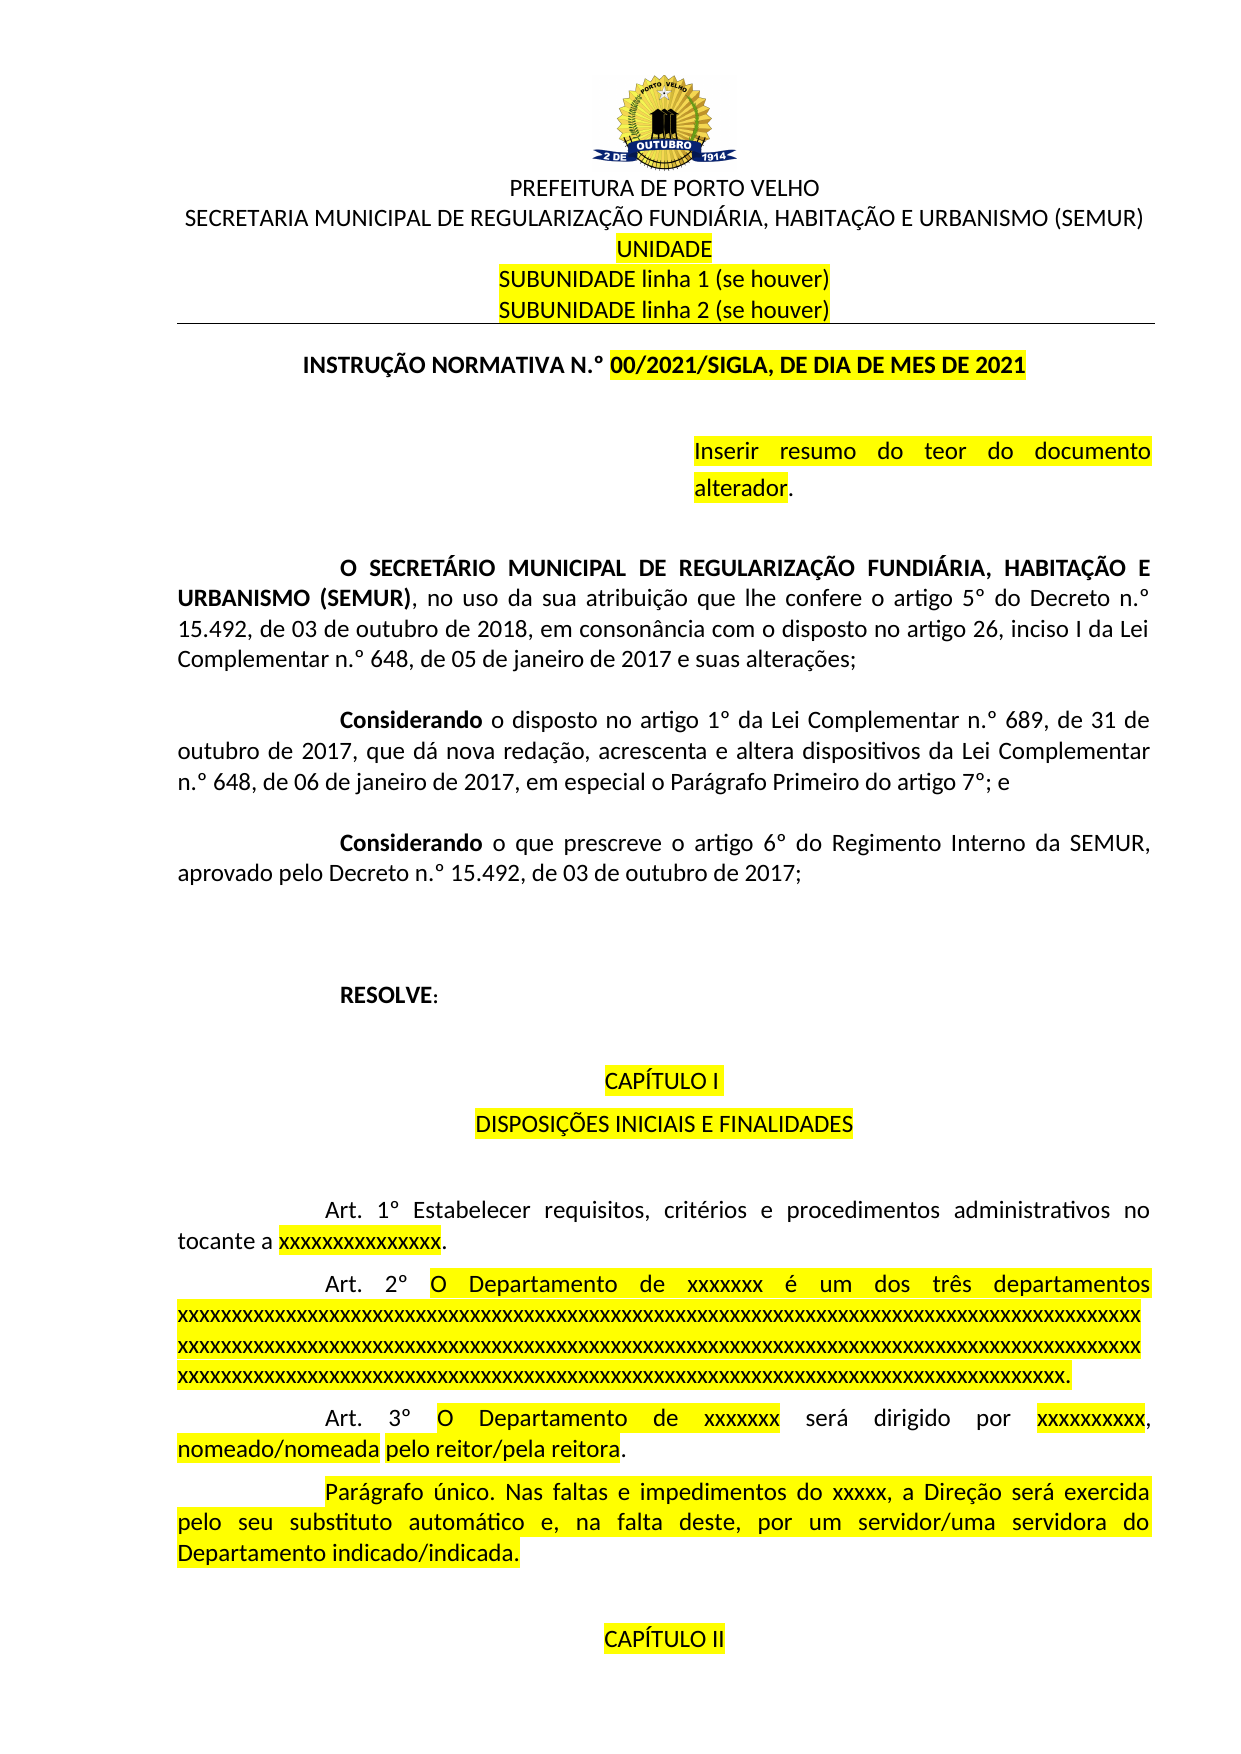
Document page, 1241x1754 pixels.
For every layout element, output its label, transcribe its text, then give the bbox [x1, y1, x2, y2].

text Art. 1º Estabelecer requisitos, critérios e procedimentos administrativos no tocante a xxxxxxxxxxxxxxx. [177, 1194, 1152, 1255]
text CAPÍTULO II [177, 1623, 1152, 1654]
text Considerando o disposto no artigo 1º da Lei Complementar n.º 689, de 31 de outubro de 2017, que dá nova redação, acrescenta e altera dispositivos da Lei Complementar n.º 648, de 06 de janeiro de 2017, em especial o Parágrafo Primeiro do artigo 7º; e [177, 704, 1152, 796]
text Art. 2º O Departamento de xxxxxxx é um dos três departamentos xxxxxxxxxxxxxxxxxxxxxxxxxxxxxxxxxxxxxxxxxxxxxxxxxxxxxxxxxxxxxxxxxxxxxxxxxxxxxxxxxxxxxxxxxxxxxxxxxxxxxxxxxxxxxxxxxxxxxxxxxxxxxxxxxxxxxxxxxxxxxxxxxxxxxxxxxxxxxxxxxxxxxxxxxxxxxxxxxxxxxxxxxxxxxxxxxxxxxxxxxxxxxxxxxxxxxxxxxxxxxxxxxxxxxxxxxxxxxxxxxxxxxxxxxxxxxxxxxxxx. [177, 1268, 1152, 1390]
text O SECRETÁRIO MUNICIPAL DE REGULARIZAÇÃO FUNDIÁRIA, HABITAÇÃO E URBANISMO (SEMUR), no uso da sua atribuição que lhe confere o artigo 5º do Decreto n.º 15.492, de 03 de outubro de 2018, em consonância com o disposto no artigo 26, inciso I da Lei Complementar n.º 648, de 05 de janeiro de 2017 e suas alterações; [177, 552, 1152, 674]
text Art. 3º O Departamento de xxxxxxx será dirigido por xxxxxxxxxx, nomeado/nomeada pelo reitor/pela reitora. [177, 1402, 1152, 1463]
text DISPOSIÇÕES INICIAIS E FINALIDADES [177, 1108, 1152, 1139]
text Inserir resumo do teor do documento alterador. [694, 436, 1152, 503]
text Considerando o que prescreve o artigo 6º do Regimento Interno da SEMUR, aprovado pelo Decreto n.º 15.492, de 03 de outubro de 2017; [177, 827, 1152, 888]
text INSTRUÇÃO NORMATIVA N.º 00/2021/SIGLA, DE DIA DE MES DE 2021 [177, 349, 1152, 380]
text CAPÍTULO I [177, 1065, 1152, 1096]
text Parágrafo único. Nas faltas e impedimentos do xxxxx, a Direção será exercida pelo seu substituto automático e, na falta deste, por um servidor/uma servidora do Departamento indicado/indicada. [177, 1476, 1152, 1568]
text RESOLVE: [177, 979, 1152, 1010]
